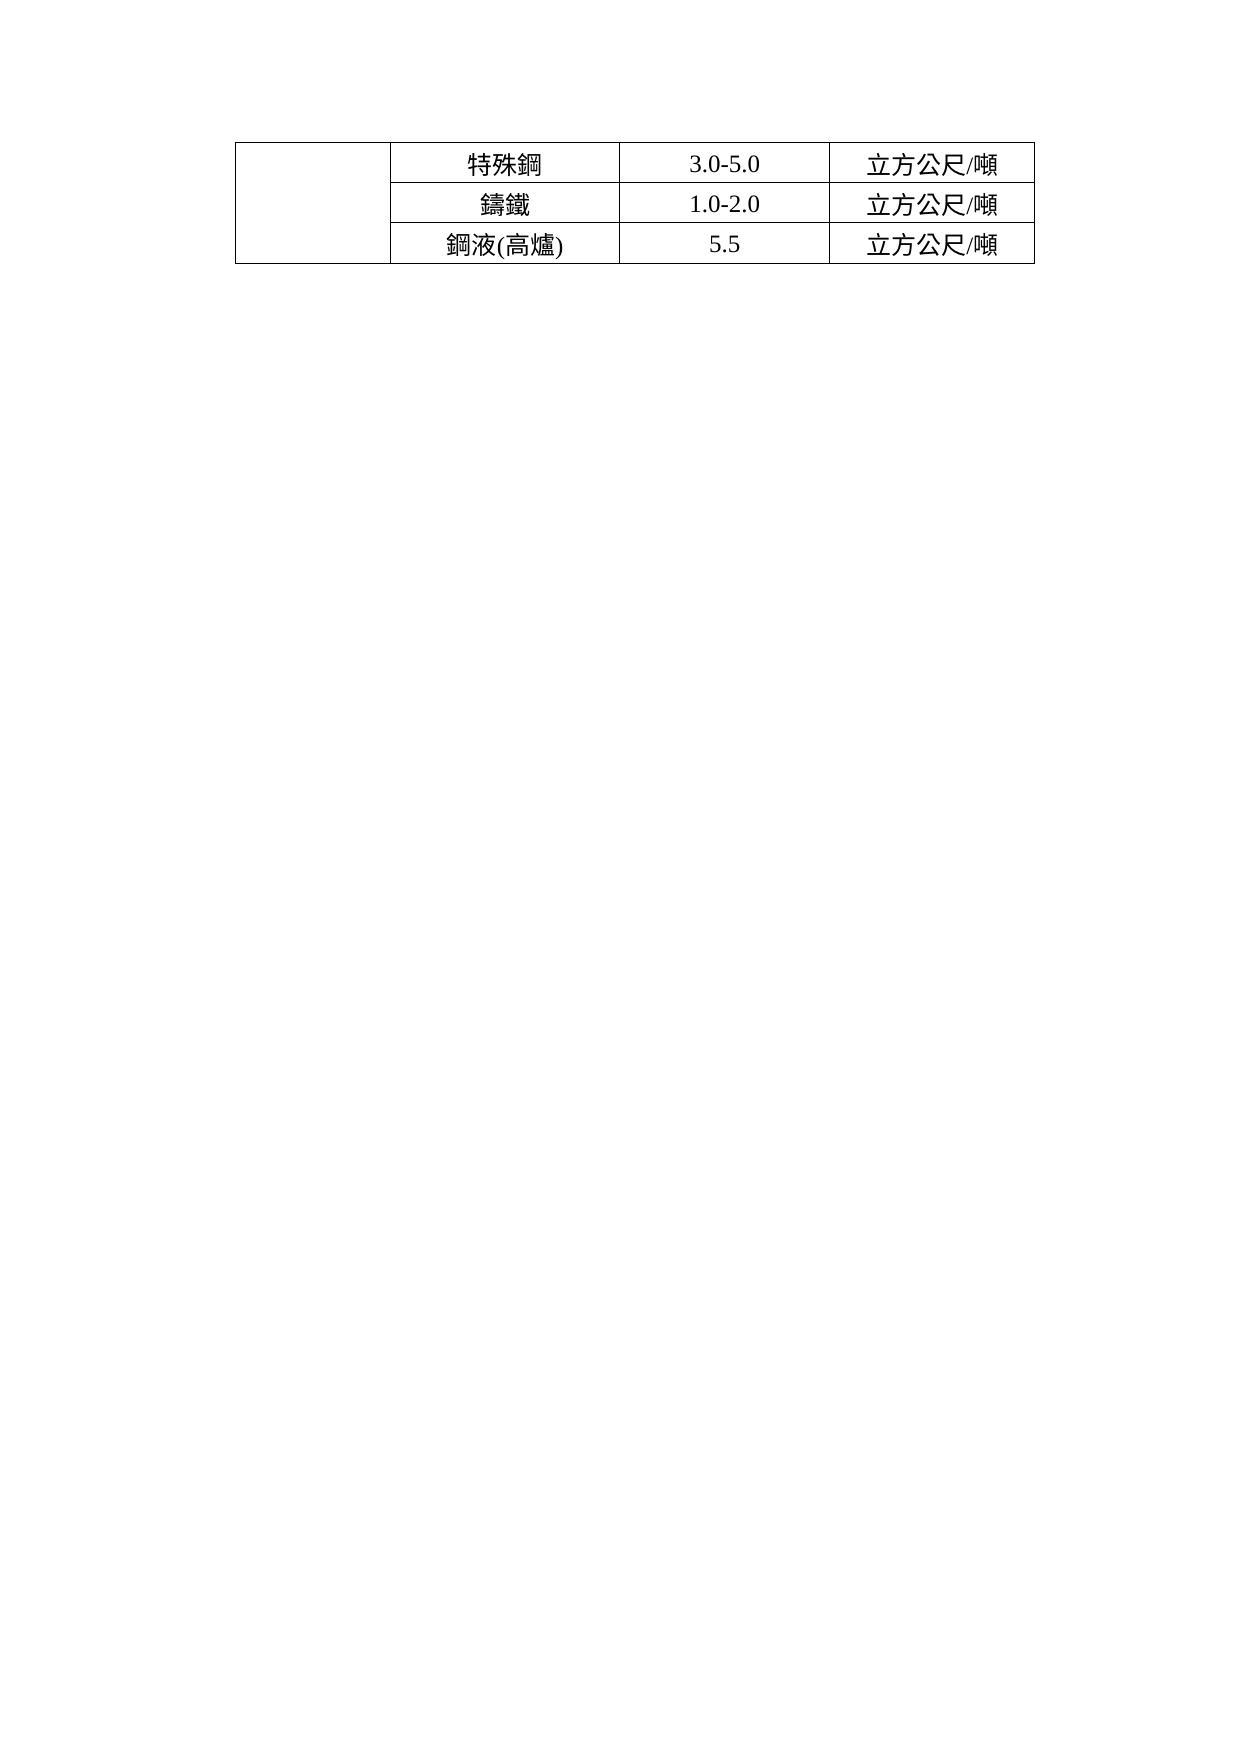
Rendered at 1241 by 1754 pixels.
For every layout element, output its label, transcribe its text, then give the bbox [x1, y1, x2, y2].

table_cell 1.0-2.0 [620, 183, 829, 222]
table_cell 立方公尺/噸 [830, 183, 1034, 222]
table_cell 鑄鐵 [391, 183, 619, 222]
table_cell 特殊鋼 [391, 143, 619, 182]
table_cell 鋼液(高爐) [391, 223, 619, 263]
table_cell 立方公尺/噸 [830, 223, 1034, 263]
table_cell 立方公尺/噸 [830, 143, 1034, 182]
table_cell [236, 143, 390, 263]
table_cell 3.0-5.0 [620, 143, 829, 182]
table_cell 5.5 [620, 223, 829, 263]
